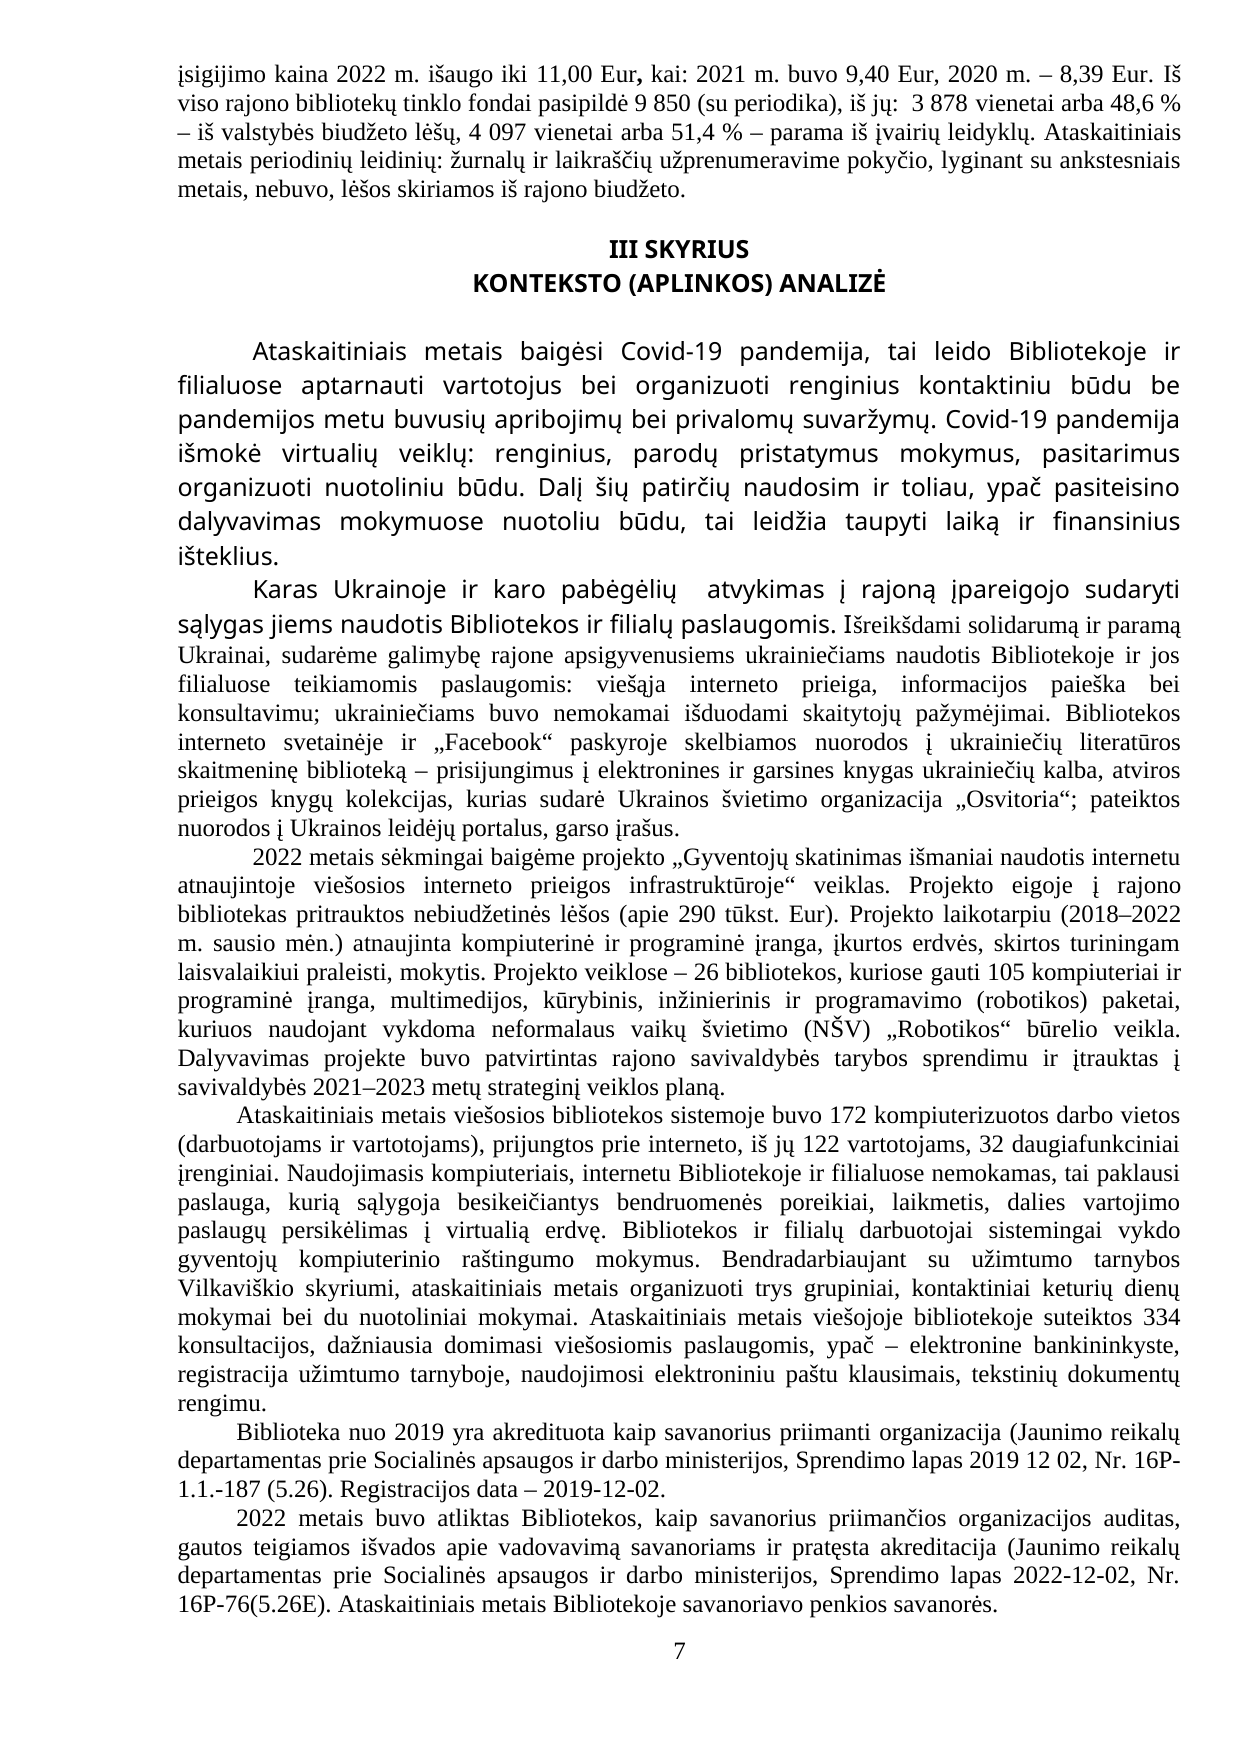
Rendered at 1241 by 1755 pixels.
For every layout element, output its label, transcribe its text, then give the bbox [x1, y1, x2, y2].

text Biblioteka nuo 2019 yra akredituota kaip savanorius priimanti organizacija (Jaunimo reikalų departamentas prie Socialinės apsaugos ir darbo ministerijos, Sprendimo lapas 2019 12 02, Nr. 16P-1.1.-187 (5.26). Registracijos data – 2019-12-02. [177, 1417, 1181, 1503]
text 2022 metais buvo atliktas Bibliotekos, kaip savanorius priimančios organizacijos auditas, gautos teigiamos išvados apie vadovavimą savanoriams ir pratęsta akreditacija (Jaunimo reikalų departamentas prie Socialinės apsaugos ir darbo ministerijos, Sprendimo lapas 2022-12-02, Nr. 16P-76(5.26E). Ataskaitiniais metais Bibliotekoje savanoriavo penkios savanorės. [177, 1503, 1181, 1618]
text Karas Ukrainoje ir karo pabėgėlių atvykimas į rajoną įpareigojo sudaryti sąlygas jiems naudotis Bibliotekos ir filialų paslaugomis. Išreikšdami solidarumą ir paramą Ukrainai, sudarėme galimybę rajone apsigyvenusiems ukrainiečiams naudotis Bibliotekoje ir jos filialuose teikiamomis paslaugomis: viešąja interneto prieiga, informacijos paieška bei konsultavimu; ukrainiečiams buvo nemokamai išduodami skaitytojų pažymėjimai. Bibliotekos interneto svetainėje ir „Facebook“ paskyroje skelbiamos nuorodos į ukrainiečių literatūros skaitmeninę biblioteką – prisijungimus į elektronines ir garsines knygas ukrainiečių kalba, atviros prieigos knygų kolekcijas, kurias sudarė Ukrainos švietimo organizacija „Osvitoria“; pateiktos nuorodos į Ukrainos leidėjų portalus, garso įrašus. [177, 572, 1181, 842]
text Ataskaitiniais metais viešosios bibliotekos sistemoje buvo 172 kompiuterizuotos darbo vietos (darbuotojams ir vartotojams), prijungtos prie interneto, iš jų 122 vartotojams, 32 daugiafunkciniai įrenginiai. Naudojimasis kompiuteriais, internetu Bibliotekoje ir filialuose nemokamas, tai paklausi paslauga, kurią sąlygoja besikeičiantys bendruomenės poreikiai, laikmetis, dalies vartojimo paslaugų persikėlimas į virtualią erdvę. Bibliotekos ir filialų darbuotojai sistemingai vykdo gyventojų kompiuterinio raštingumo mokymus. Bendradarbiaujant su užimtumo tarnybos Vilkaviškio skyriumi, ataskaitiniais metais organizuoti trys grupiniai, kontaktiniai keturių dienų mokymai bei du nuotoliniai mokymai. Ataskaitiniais metais viešojoje bibliotekoje suteiktos 334 konsultacijos, dažniausia domimasi viešosiomis paslaugomis, ypač – elektronine bankininkyste, registracija užimtumo tarnyboje, naudojimosi elektroniniu paštu klausimais, tekstinių dokumentų rengimu. [177, 1100, 1181, 1417]
text Ataskaitiniais metais baigėsi Covid-19 pandemija, tai leido Bibliotekoje ir filialuose aptarnauti vartotojus bei organizuoti renginius kontaktiniu būdu be pandemijos metu buvusių apribojimų bei privalomų suvaržymų. Covid-19 pandemija išmokė virtualių veiklų: renginius, parodų pristatymus mokymus, pasitarimus organizuoti nuotoliniu būdu. Dalį šių patirčių naudosim ir toliau, ypač pasiteisino dalyvavimas mokymuose nuotoliu būdu, tai leidžia taupyti laiką ir finansinius išteklius. [177, 334, 1181, 572]
text III SKYRIUS [177, 232, 1181, 266]
text KONTEKSTO (APLINKOS) ANALIZĖ [177, 266, 1181, 300]
text įsigijimo kaina 2022 m. išaugo iki 11,00 Eur, kai: 2021 m. buvo 9,40 Eur, 2020 m. – 8,39 Eur. Iš viso rajono bibliotekų tinklo fondai pasipildė 9 850 (su periodika), iš jų: 3 878 vienetai arba 48,6 % – iš valstybės biudžeto lėšų, 4 097 vienetai arba 51,4 % – parama iš įvairių leidyklų. Ataskaitiniais metais periodinių leidinių: žurnalų ir laikraščių užprenumeravime pokyčio, lyginant su ankstesniais metais, nebuvo, lėšos skiriamos iš rajono biudžeto. [177, 59, 1181, 203]
text 2022 metais sėkmingai baigėme projekto „Gyventojų skatinimas išmaniai naudotis internetu atnaujintoje viešosios interneto prieigos infrastruktūroje“ veiklas. Projekto eigoje į rajono bibliotekas pritrauktos nebiudžetinės lėšos (apie 290 tūkst. Eur). Projekto laikotarpiu (2018–2022 m. sausio mėn.) atnaujinta kompiuterinė ir programinė įranga, įkurtos erdvės, skirtos turiningam laisvalaikiui praleisti, mokytis. Projekto veiklose – 26 bibliotekos, kuriose gauti 105 kompiuteriai ir programinė įranga, multimedijos, kūrybinis, inžinierinis ir programavimo (robotikos) paketai, kuriuos naudojant vykdoma neformalaus vaikų švietimo (NŠV) „Robotikos“ būrelio veikla. Dalyvavimas projekte buvo patvirtintas rajono savivaldybės tarybos sprendimu ir įtrauktas į savivaldybės 2021–2023 metų strateginį veiklos planą. [177, 842, 1181, 1100]
